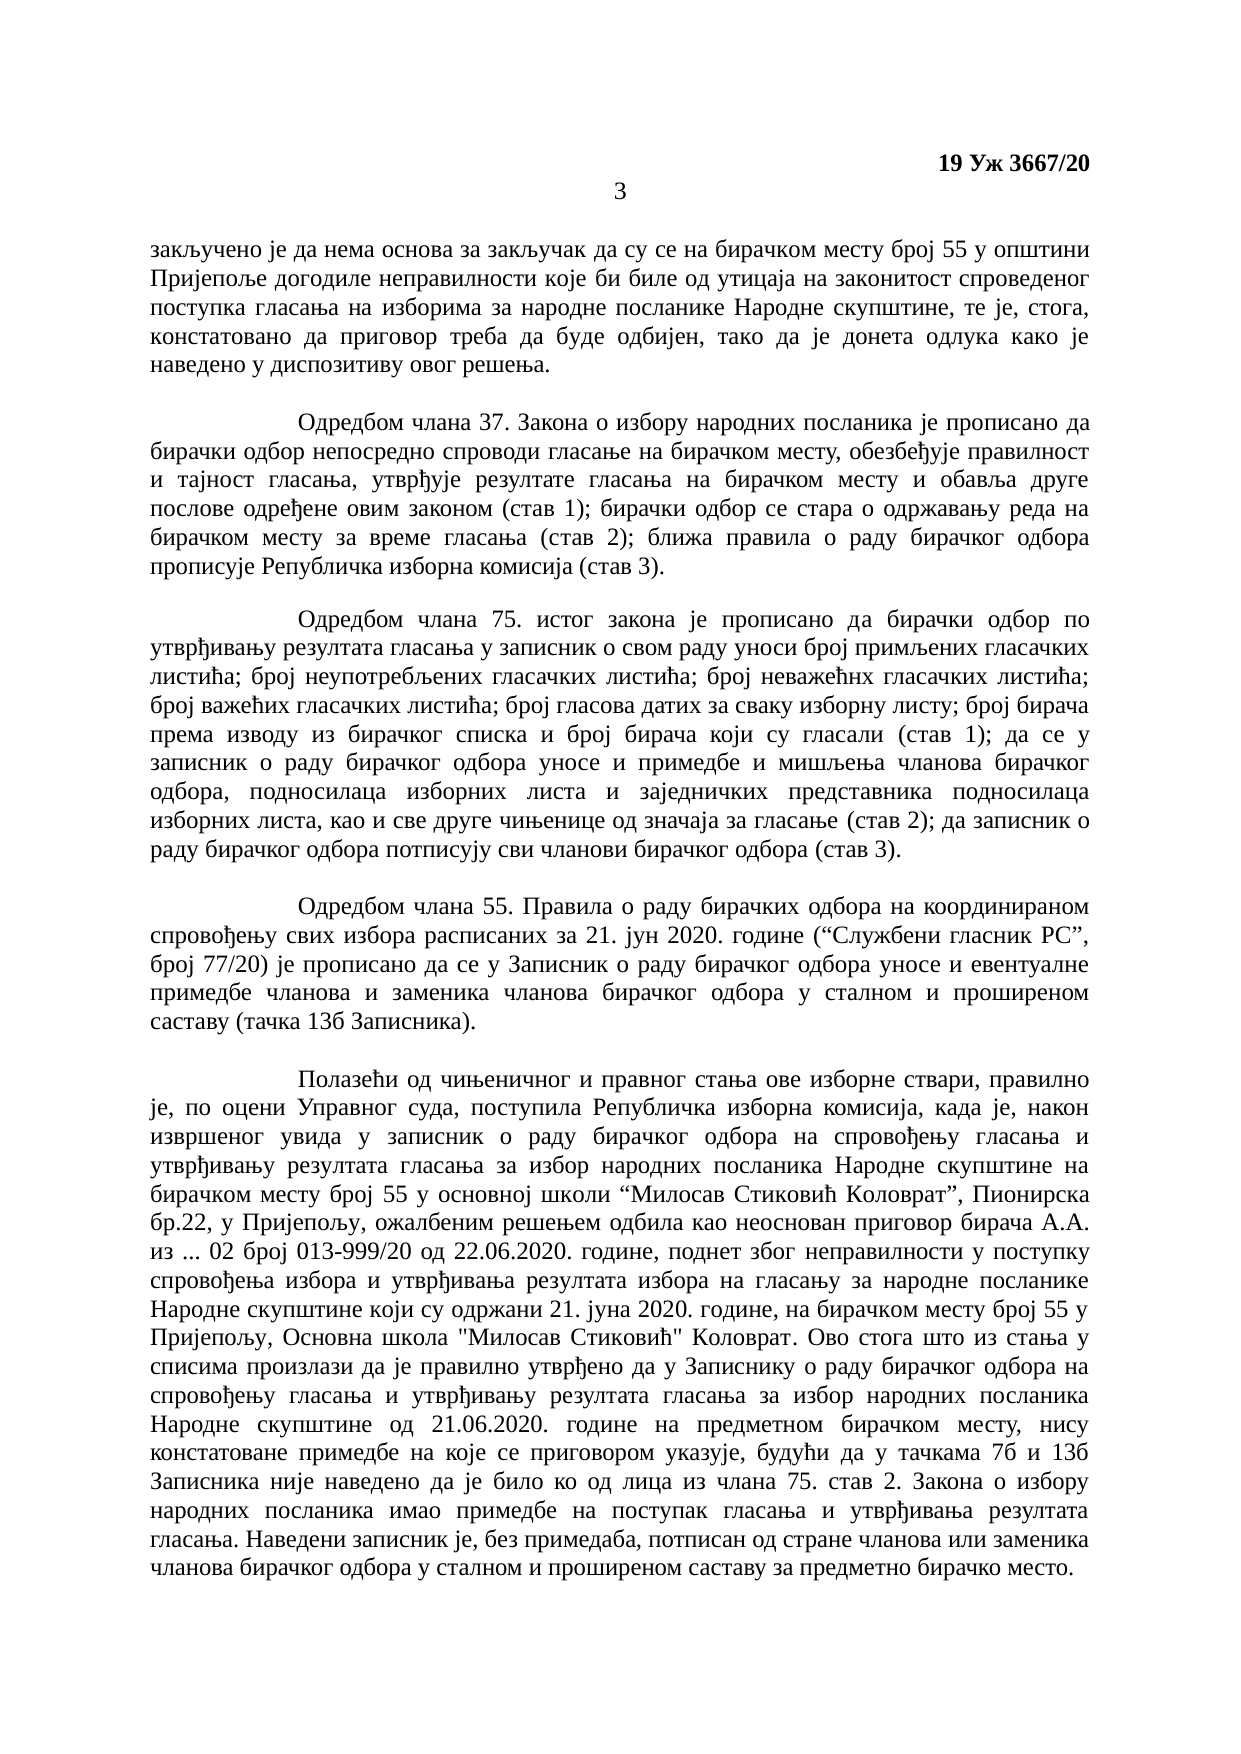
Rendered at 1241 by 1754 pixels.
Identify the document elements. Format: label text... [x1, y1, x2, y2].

text Полазећи од чињеничног и правног стања ове изборне ствари, правилно је, по оцени Управног суда, поступила Републичка изборна комисија, када је, након извршеног увида у записник о раду бирачког одбора на спровођењу гласања и утврђивању резултата гласања за избор народних посланика Народне скупштине на бирачком месту број 55 у основној школи “Милосав Стиковић Коловрат”, Пионирска бр.22, у Пријепољу, ожалбеним решењем одбила као неоснован приговор бирача A.A. из ... 02 број 013-999/20 од 22.06.2020. године, поднет због неправилности у поступку спровођења избора и утврђивања резултата избора на гласању за народне посланике Народне скупштине који су одржани 21. јуна 2020. године, на бирачком месту број 55 у Пријепољу, Основна школа "Милосав Стиковић" Коловрат. Ово стога што из стања у списима произлази да је правилно утврђено да у Записнику о раду бирачког одбора на спровођењу гласања и утврђивању резултата гласања за избор народних посланика Народне скупштине од 21.06.2020. године на предметном бирачком месту, нису констатоване примедбе на које се приговором указује, будући да у тачкама 7б и 13б Записника није наведено да је било ко од лица из члана 75. став 2. Закона о избору народних посланика имао примедбе на поступак гласања и утврђивања резултата гласања. Наведени записник је, без примедаба, потписан од стране чланова или заменика чланова бирачког одбора у сталном и проширеном саставу за предметно бирачко место. [150, 1064, 1090, 1581]
text Одредбом члана 55. Правила о раду бирачких одбора на координираном спровођењу свих избора расписаних за 21. јун 2020. године (“Службени гласник РС”, број 77/20) је прописано да се у Записник о раду бирачког одбора уносе и евентуалне примедбе чланова и заменика чланова бирачког одбора у сталном и проширеном саставу (тачка 13б Записника). [150, 891, 1090, 1035]
text закључено је да нема основа за закључак да су се на бирачком месту број 55 у општини Пријепоље догодиле неправилности које би биле од утицаја на законитост спроведеног поступка гласања на изборима за народне посланике Народне скупштине, те је, стога, констатовано да приговор треба да буде одбијен, тако да је донета одлука како је наведено у диспозитиву овог решења. [150, 234, 1090, 378]
text Одредбом члана 37. Закона о избору народних посланика је прописано да бирачки одбор непосредно спроводи гласање на бирачком месту, обезбеђује правилност и тајност гласања, утврђује резултате гласања на бирачком месту и обавља друге послове одређене овим законом (став 1); бирачки одбор се стара о одржавању реда на бирачком месту за време гласања (став 2); ближа правила о раду бирачког одбора прописује Републичка изборна комисија (став 3). [150, 407, 1090, 579]
text Одредбом члана 75. истог закона је прописано да бирачки одбор по утврђивању резултата гласања у записник о свом раду уноси број примљених гласачких листића; број неупотребљених гласачких листића; број неважећнх гласачких листића; број важећих гласачких листића; број гласова датих за сваку изборну листу; број бирача према изводу из бирачког списка и број бирача који су гласали (став 1); да се у записник о раду бирачког одбора уносе и примедбе и мишљења чланова бирачког одбора, подносилаца изборних листа и заједничких представника подносилаца изборних листа, као и све друге чињенице од значаја за гласање (став 2); да записник о раду бирачког одбора потписују сви чланови бирачког одбора (став 3). [150, 604, 1090, 862]
